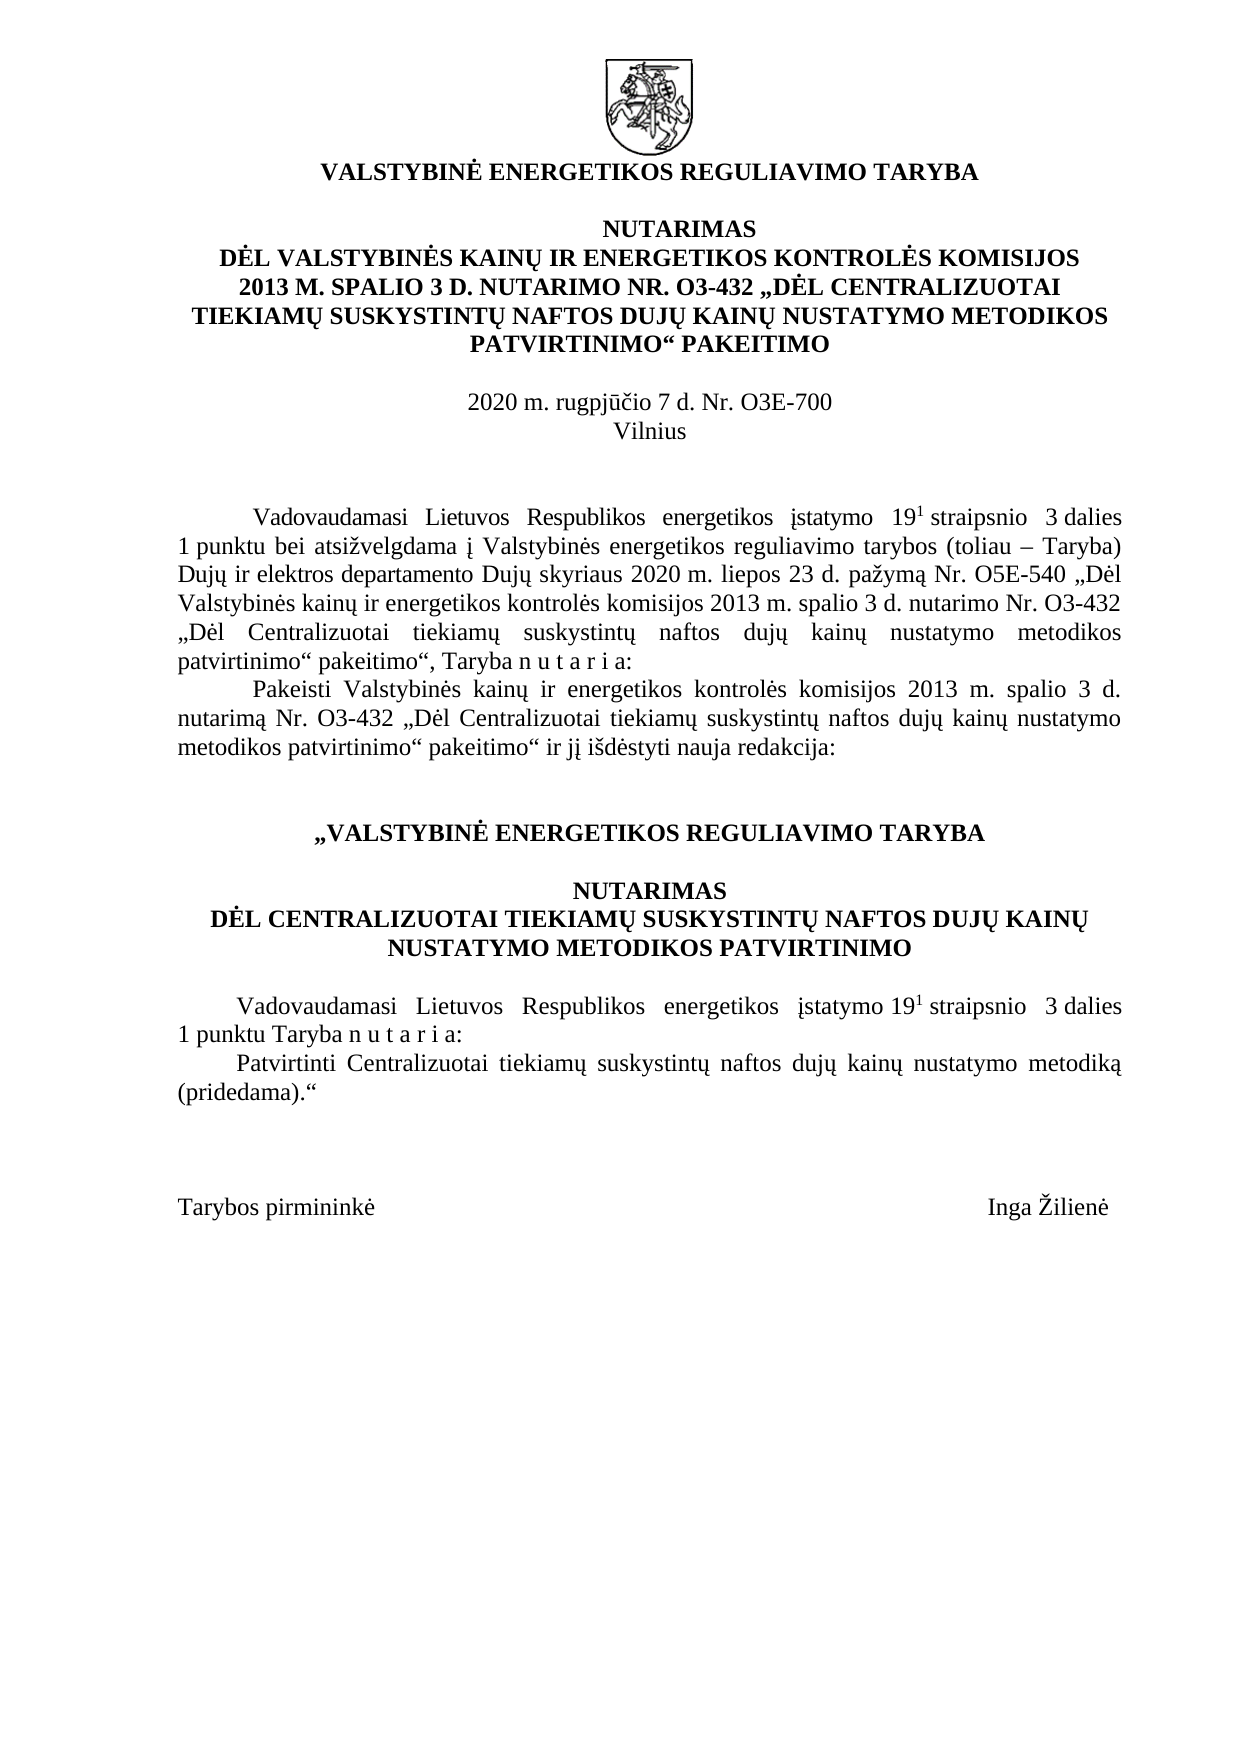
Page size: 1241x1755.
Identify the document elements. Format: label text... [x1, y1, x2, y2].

text Tarybos pirmininkė Inga Žilienė [177, 1192, 1122, 1221]
text VALSTYBINĖ ENERGETIKOS REGULIAVIMO TARYBA [177, 157, 1122, 186]
text Pakeisti Valstybinės kainų ir energetikos kontrolės komisijos 2013 m. spalio 3 d. nutarimą Nr. O3-432 „Dėl Centralizuotai tiekiamų suskystintų naftos dujų kainų nustatymo metodikos patvirtinimo“ pakeitimo“ ir jį išdėstyti nauja redakcija: [177, 674, 1122, 761]
text „VALSTYBINĖ ENERGETIKOS REGULIAVIMO TARYBA [177, 818, 1122, 847]
text DĖL VALSTYBINĖS KAINŲ IR ENERGETIKOS KONTROLĖS KOMISIJOS [177, 243, 1122, 272]
text Vadovaudamasi Lietuvos Respublikos energetikos įstatymo 191 straipsnio 3 dalies 1 punktu Taryba n u t a r i a: [177, 991, 1122, 1048]
text Vadovaudamasi Lietuvos Respublikos energetikos įstatymo 191 straipsnio 3 dalies 1 punktu bei atsižvelgdama į Valstybinės energetikos reguliavimo tarybos (toliau – Taryba) Dujų ir elektros departamento Dujų skyriaus 2020 m. liepos 23 d. pažymą Nr. O5E-540 „Dėl Valstybinės kainų ir energetikos kontrolės komisijos 2013 m. spalio 3 d. nutarimo Nr. O3-432 „Dėl Centralizuotai tiekiamų suskystintų naftos dujų kainų nustatymo metodikos patvirtinimo“ pakeitimo“, Taryba n u t a r i a: [177, 502, 1122, 674]
text 2020 m. rugpjūčio 7 d. Nr. O3E-700 [177, 387, 1122, 416]
text 2013 M. SPALIO 3 D. NUTARIMO NR. O3-432 „DĖL centralizuotai tiekiamų suskystintų naftos dujų kainų NUSTATYMO metodikos patvirtinimo“ PAKEITIMO [177, 272, 1122, 358]
text DĖL centralizuotai tiekiamų suskystintų naftos dujų kainų NUSTATYMO metodikos patvirtinimo [177, 904, 1122, 962]
text Vilnius [177, 416, 1122, 444]
text NUTARIMAS [177, 214, 1122, 243]
text NUTARIMAS [177, 876, 1122, 904]
text Patvirtinti Centralizuotai tiekiamų suskystintų naftos dujų kainų nustatymo metodiką (pridedama).“ [177, 1048, 1122, 1106]
